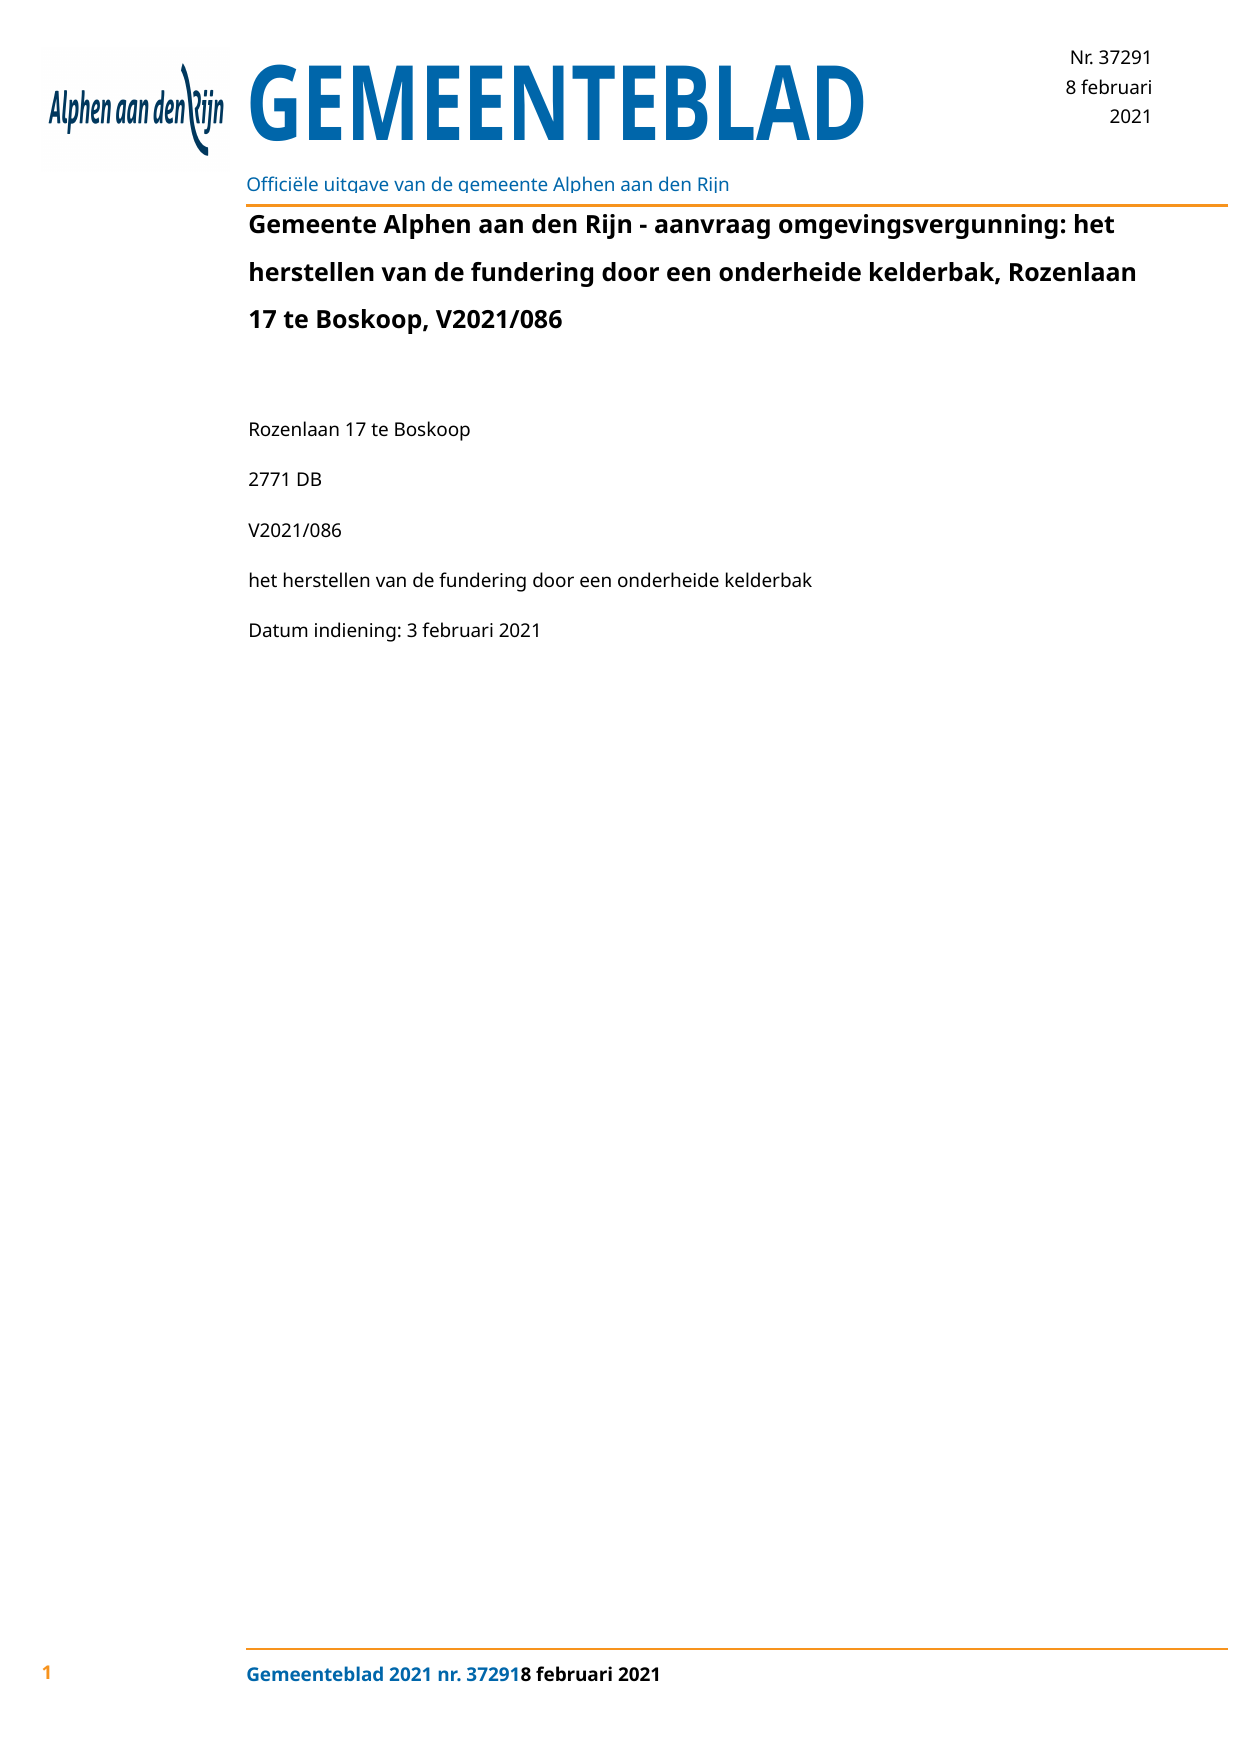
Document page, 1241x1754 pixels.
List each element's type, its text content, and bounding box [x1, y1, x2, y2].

text het herstellen van de fundering door een onderheide kelderbak [248, 567, 1152, 593]
text Rozenlaan 17 te Boskoop [248, 416, 1152, 442]
text 2771 DB [248, 466, 1152, 492]
text V2021/086 [248, 517, 1152, 542]
text Datum indiening: 3 februari 2021 [248, 618, 1152, 643]
text Gemeente Alphen aan den Rijn - aanvraag omgevingsvergunning: het herstellen van de fundering door een onderheide kelderbak, Rozenlaan 17 te Boskoop, V2021/086 [248, 207, 1152, 336]
picture [41, 47, 231, 172]
